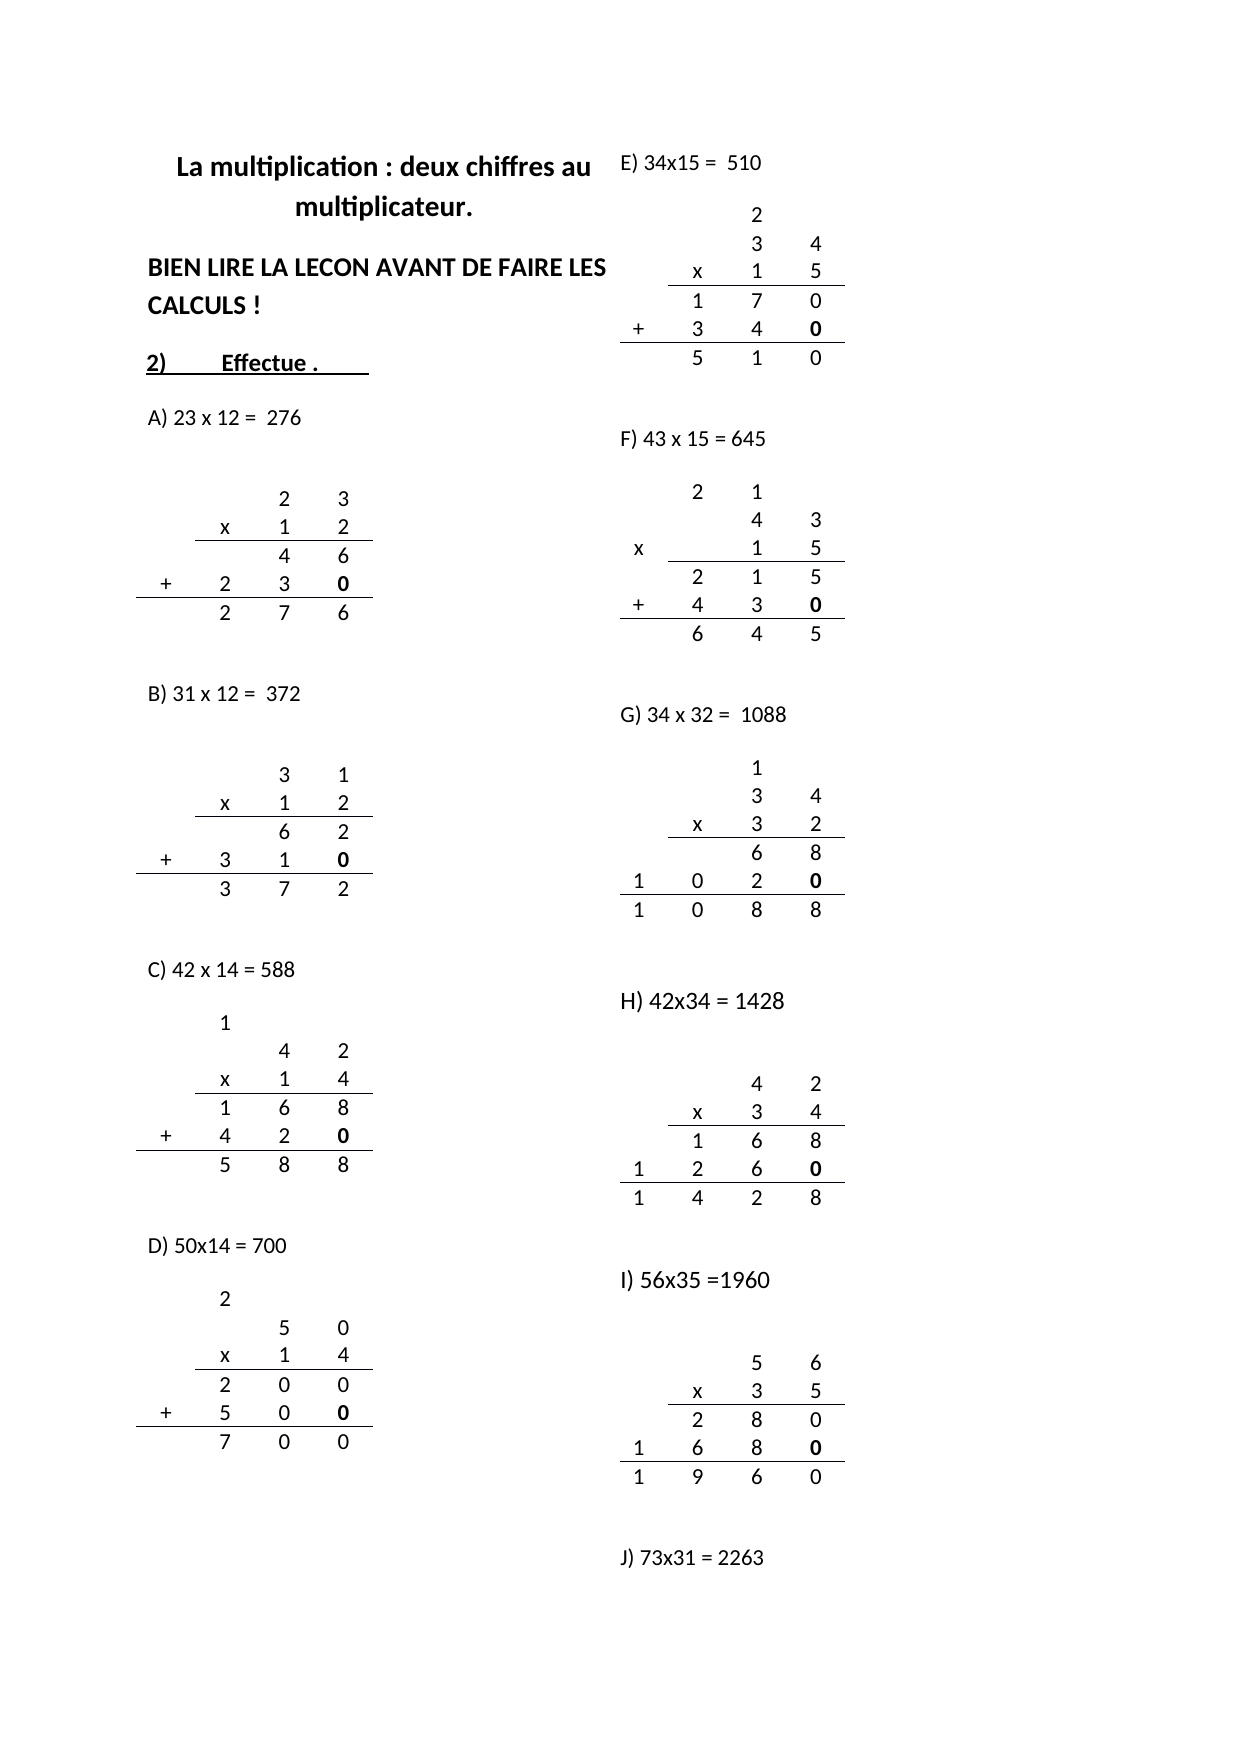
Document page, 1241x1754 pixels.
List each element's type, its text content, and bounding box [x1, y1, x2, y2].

table_cell 6 [668, 619, 727, 647]
table_cell 5 [195, 1151, 254, 1178]
table_header [786, 1320, 845, 1348]
table_cell [620, 343, 668, 371]
table_cell [136, 484, 195, 512]
table_cell 3 [727, 781, 786, 809]
table_cell 2 [195, 598, 254, 626]
table_cell 1 [620, 866, 668, 894]
table_cell 4 [727, 1069, 786, 1097]
table_cell 3 [727, 229, 786, 257]
table_cell 8 [786, 1183, 845, 1211]
table_cell 2 [314, 788, 373, 816]
table_cell [136, 760, 195, 788]
table_cell 8 [314, 1094, 373, 1121]
table_cell 6 [255, 1094, 313, 1121]
table_cell 8 [727, 895, 786, 923]
table_cell + [620, 314, 668, 342]
table_cell 0 [255, 1398, 313, 1426]
table_cell 1 [255, 845, 313, 873]
table_cell 5 [668, 343, 727, 371]
text BIEN LIRE LA LECON AVANT DE FAIRE LES CALCULS ! [148, 250, 620, 321]
table_cell 3 [255, 760, 313, 788]
table_cell [620, 619, 668, 647]
table_cell 0 [668, 895, 727, 923]
table_cell 6 [727, 1126, 786, 1154]
table_cell 0 [668, 866, 727, 894]
table_header [620, 477, 668, 505]
table_cell 6 [727, 838, 786, 866]
table_cell 4 [668, 1183, 727, 1211]
table_cell 0 [255, 1370, 313, 1398]
table_cell [620, 1348, 668, 1376]
table_cell [136, 598, 195, 626]
table_cell [620, 1125, 668, 1154]
table_cell 1 [255, 788, 313, 816]
table_header 1 [727, 477, 786, 505]
table_header [314, 1285, 373, 1313]
text La multiplication : deux chiffres au multiplicateur. [148, 148, 620, 224]
table_cell 2 [314, 512, 373, 540]
table_cell 2 [314, 1036, 373, 1064]
table_cell 6 [255, 817, 313, 845]
table_cell + [136, 845, 195, 873]
table_cell 3 [727, 1097, 786, 1125]
table_cell [195, 484, 254, 512]
table_header [620, 201, 668, 229]
table_cell 1 [255, 1341, 313, 1369]
table_cell + [136, 1398, 195, 1426]
table_cell x [668, 257, 727, 285]
table_cell 1 [727, 562, 786, 590]
table_header [727, 1041, 786, 1069]
table_header [620, 1320, 668, 1348]
table_cell 3 [727, 590, 786, 618]
table_cell 6 [786, 1348, 845, 1376]
table_cell [620, 781, 668, 809]
table_cell 4 [786, 1097, 845, 1125]
table_cell 5 [786, 1376, 845, 1404]
table_cell 3 [195, 845, 254, 873]
table_cell 6 [727, 1462, 786, 1490]
table_cell 8 [727, 1433, 786, 1461]
table_cell 0 [314, 1370, 373, 1398]
table_cell [136, 1313, 195, 1341]
table_cell [668, 1348, 727, 1376]
table_header [195, 456, 254, 484]
table_header [620, 753, 668, 781]
table_cell 1 [620, 1183, 668, 1211]
text G) 34 x 32 = 1088 [620, 700, 1093, 728]
table_cell [620, 1376, 668, 1404]
table_cell 2 [255, 484, 313, 512]
table_cell 1 [727, 533, 786, 561]
table_cell 2 [195, 1370, 254, 1398]
table_cell 7 [727, 286, 786, 314]
table_cell 6 [668, 1433, 727, 1461]
table_cell [668, 505, 727, 533]
table_cell [620, 1069, 668, 1097]
text 2) Effectue . [146, 347, 620, 377]
table_cell [136, 1427, 195, 1455]
table_header 1 [727, 753, 786, 781]
table_cell 2 [668, 562, 727, 590]
table_header [786, 201, 845, 229]
table_cell + [620, 590, 668, 618]
table_cell 0 [786, 590, 845, 618]
table_cell [136, 512, 195, 540]
table_cell 7 [255, 598, 313, 626]
table_cell 5 [786, 562, 845, 590]
table_cell [668, 1069, 727, 1097]
table_cell [620, 1404, 668, 1433]
table_cell 7 [195, 1427, 254, 1455]
table_header [136, 456, 195, 484]
table_cell [136, 1369, 195, 1398]
table_cell 0 [786, 866, 845, 894]
table_header [255, 732, 313, 760]
table_cell 5 [786, 619, 845, 647]
table_cell 0 [314, 1427, 373, 1455]
table_cell 2 [786, 809, 845, 837]
table_cell 2 [195, 569, 254, 597]
table_cell 5 [255, 1313, 313, 1341]
table_cell 1 [255, 1064, 313, 1092]
table_cell 2 [727, 1183, 786, 1211]
table_cell [668, 229, 727, 257]
table_cell [136, 540, 195, 569]
table_header [136, 1008, 195, 1036]
text I) 56x35 =1960 [620, 1264, 1093, 1295]
table_cell 9 [668, 1462, 727, 1490]
table_cell 5 [727, 1348, 786, 1376]
table_cell x [195, 1064, 254, 1092]
table_cell [620, 561, 668, 590]
table_cell [136, 816, 195, 845]
table_header [195, 732, 254, 760]
table_cell 1 [620, 895, 668, 923]
table_cell [195, 1313, 254, 1341]
table_header [668, 1320, 727, 1348]
table_cell 2 [727, 866, 786, 894]
table_cell [195, 817, 254, 845]
table_cell [620, 809, 668, 837]
table_cell 3 [727, 809, 786, 837]
table_cell 5 [786, 533, 845, 561]
table_cell 0 [786, 1462, 845, 1490]
table_cell [136, 1064, 195, 1092]
table_cell 2 [668, 1405, 727, 1433]
table_cell 2 [255, 1121, 313, 1149]
table_cell 4 [314, 1064, 373, 1092]
table_cell 1 [620, 1462, 668, 1490]
table_cell 0 [786, 1154, 845, 1182]
table_cell 0 [314, 1398, 373, 1426]
table_header [314, 1008, 373, 1036]
text F) 43 x 15 = 645 [620, 424, 1093, 452]
table_cell [136, 1341, 195, 1369]
table_cell [136, 1151, 195, 1178]
table_cell [668, 533, 727, 561]
table_cell 0 [314, 1313, 373, 1341]
table_cell 2 [668, 1154, 727, 1182]
table_cell 2 [314, 874, 373, 902]
table_cell 0 [314, 569, 373, 597]
table_cell 0 [314, 845, 373, 873]
table_cell 6 [314, 598, 373, 626]
table_cell x [195, 788, 254, 816]
table_cell 8 [255, 1151, 313, 1178]
table_cell [136, 1093, 195, 1121]
table_cell 4 [255, 541, 313, 569]
table_cell 4 [195, 1121, 254, 1149]
table_cell + [136, 569, 195, 597]
table_cell [620, 257, 668, 285]
table_cell [620, 285, 668, 314]
table_cell 0 [255, 1427, 313, 1455]
table_cell 8 [786, 895, 845, 923]
table_cell 0 [786, 1405, 845, 1433]
table_cell 4 [668, 590, 727, 618]
table_cell x [668, 1097, 727, 1125]
table_cell 0 [786, 314, 845, 342]
table_cell 7 [255, 874, 313, 902]
table_header [620, 1041, 668, 1069]
table_cell 0 [314, 1121, 373, 1149]
table_cell 1 [255, 512, 313, 540]
text C) 42 x 14 = 588 [148, 955, 620, 983]
text B) 31 x 12 = 372 [148, 679, 620, 707]
table_cell [620, 837, 668, 866]
table_header 2 [195, 1285, 254, 1313]
table_header 2 [727, 201, 786, 229]
table_cell 6 [727, 1154, 786, 1182]
table_header [314, 456, 373, 484]
table_cell 6 [314, 541, 373, 569]
table_cell + [136, 1121, 195, 1149]
table_cell 3 [668, 314, 727, 342]
table_cell [620, 1097, 668, 1125]
text E) 34x15 = 510 [620, 148, 1093, 176]
table_cell [136, 874, 195, 902]
text D) 50x14 = 700 [148, 1232, 620, 1259]
table_cell 4 [786, 229, 845, 257]
table_cell x [195, 1341, 254, 1369]
table_cell 1 [727, 257, 786, 285]
table_header [727, 1320, 786, 1348]
table_cell [195, 1036, 254, 1064]
table_cell x [620, 533, 668, 561]
table_cell 1 [620, 1154, 668, 1182]
table_cell [195, 541, 254, 569]
table_cell 3 [195, 874, 254, 902]
table_cell 1 [668, 1126, 727, 1154]
table_header [136, 1285, 195, 1313]
table_cell 3 [255, 569, 313, 597]
table_cell 1 [727, 343, 786, 371]
table_cell 2 [786, 1069, 845, 1097]
table_header [314, 732, 373, 760]
table_cell x [668, 1376, 727, 1404]
list H) 42x34 = 1428 [620, 985, 1093, 1016]
table_cell 0 [786, 343, 845, 371]
table_header [255, 456, 313, 484]
table_cell [195, 760, 254, 788]
table_cell 8 [314, 1151, 373, 1178]
table_cell x [668, 809, 727, 837]
table_header [668, 753, 727, 781]
table_cell 4 [727, 314, 786, 342]
table_cell 4 [255, 1036, 313, 1064]
table_header [136, 732, 195, 760]
table_cell 3 [727, 1376, 786, 1404]
table_cell 3 [314, 484, 373, 512]
table_header 1 [195, 1008, 254, 1036]
table_header 2 [668, 477, 727, 505]
table_cell [136, 788, 195, 816]
text J) 73x31 = 2263 [620, 1543, 1093, 1571]
table_cell 1 [314, 760, 373, 788]
table_header [786, 753, 845, 781]
table_cell [668, 838, 727, 866]
table_cell 3 [786, 505, 845, 533]
table_cell 0 [786, 1433, 845, 1461]
table_header [668, 1041, 727, 1069]
table_cell 2 [314, 817, 373, 845]
table_cell 1 [668, 286, 727, 314]
table_cell 0 [786, 286, 845, 314]
table_cell x [195, 512, 254, 540]
table_cell 4 [727, 619, 786, 647]
table_cell [668, 781, 727, 809]
table_header [255, 1285, 313, 1313]
table_header [255, 1008, 313, 1036]
table_cell [620, 229, 668, 257]
table_header [786, 477, 845, 505]
table_cell 1 [620, 1433, 668, 1461]
table_cell [136, 1036, 195, 1064]
table_cell 4 [786, 781, 845, 809]
table_cell 1 [195, 1094, 254, 1121]
text A) 23 x 12 = 276 [148, 403, 620, 431]
table_header [786, 1041, 845, 1069]
table_cell 8 [786, 1126, 845, 1154]
table_header [668, 201, 727, 229]
table_cell 4 [314, 1341, 373, 1369]
table_cell 5 [195, 1398, 254, 1426]
table_cell 8 [786, 838, 845, 866]
table_cell 8 [727, 1405, 786, 1433]
table_cell 4 [727, 505, 786, 533]
table_cell [620, 505, 668, 533]
table_cell 5 [786, 257, 845, 285]
